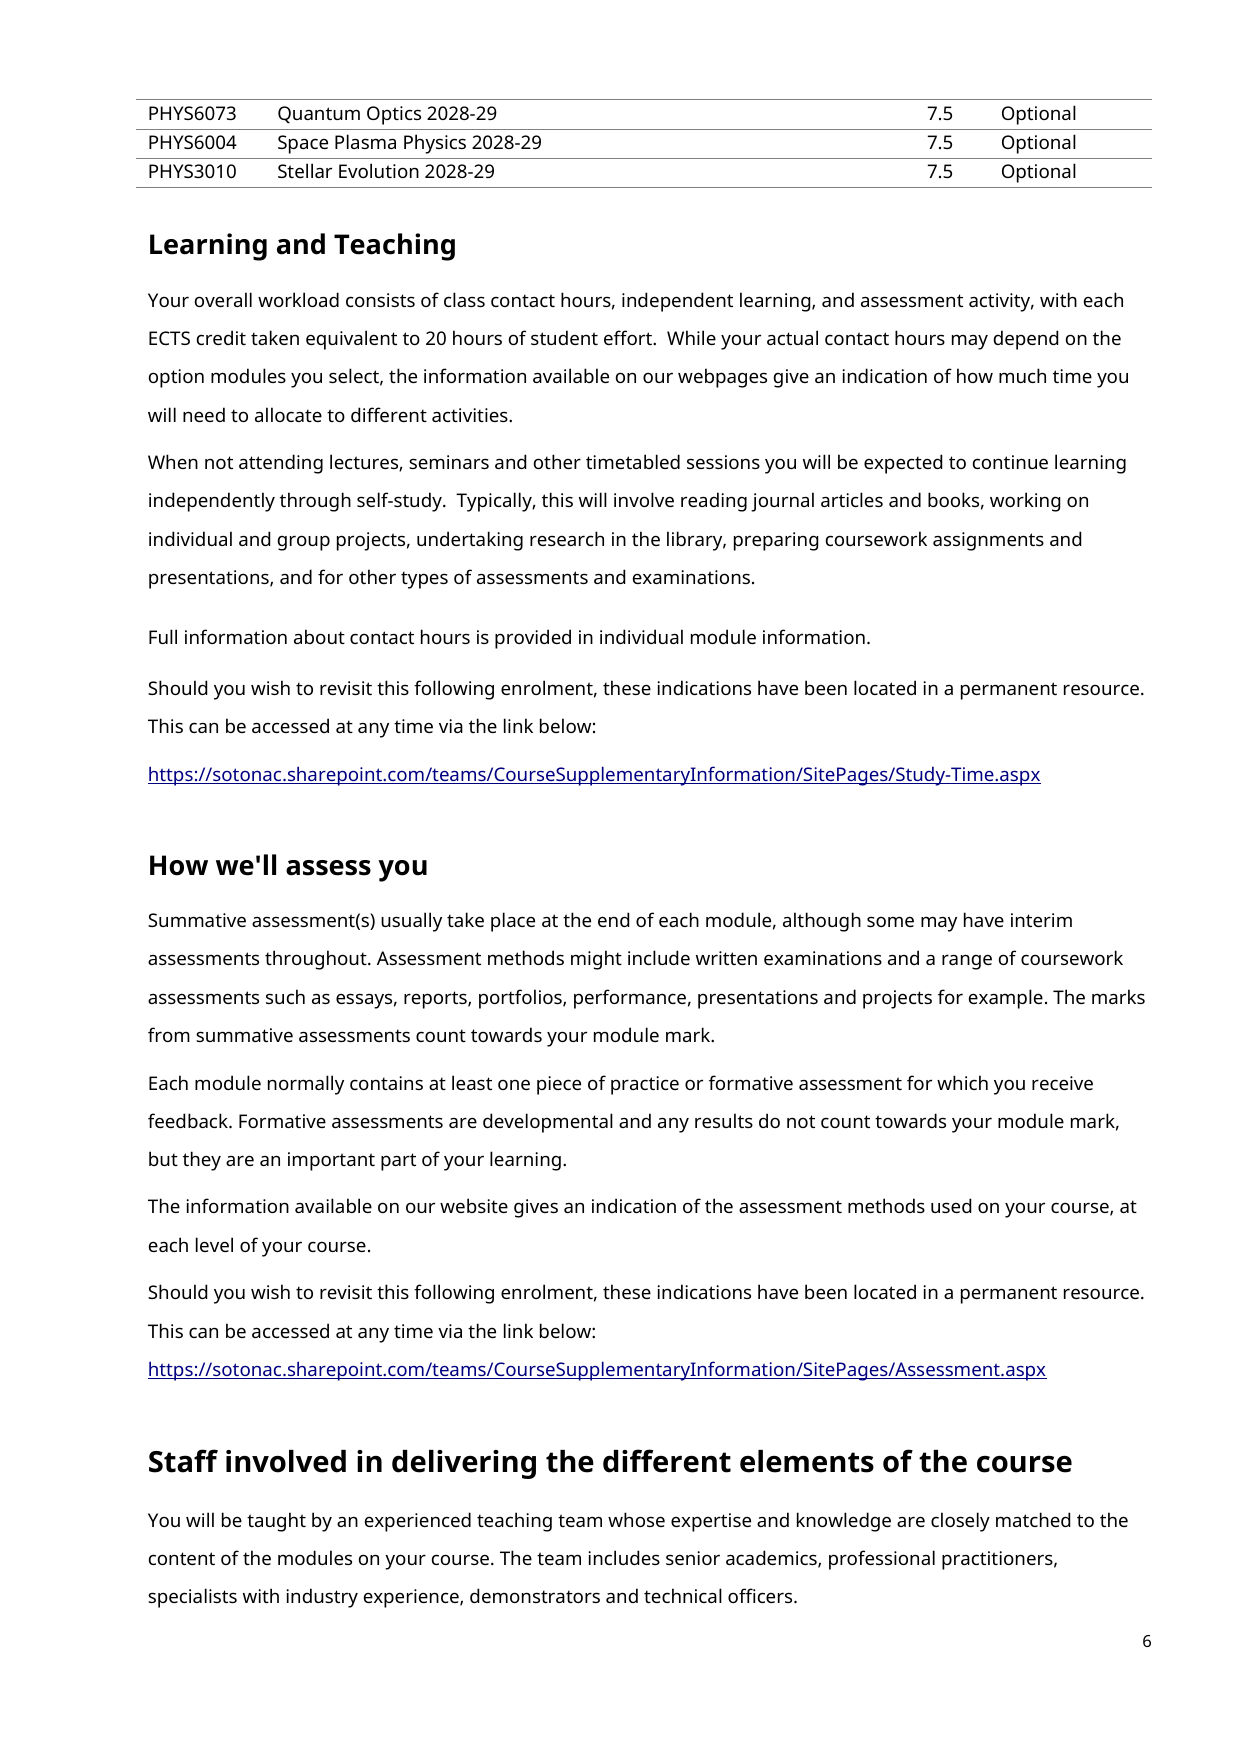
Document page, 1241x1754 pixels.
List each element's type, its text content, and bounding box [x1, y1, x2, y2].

table_cell Optional [989, 100, 1152, 128]
table_cell Optional [989, 130, 1152, 158]
table_cell Quantum Optics 2028-29 [266, 100, 916, 128]
subtitle Learning and Teaching [148, 226, 1152, 262]
subtitle Staff involved in delivering the different elements of the course [148, 1441, 1152, 1481]
table_cell PHYS3010 [136, 159, 266, 187]
text Summative assessment(s) usually take place at the end of each module, although some may have interim assessments throughout. Assessment methods might include written examinations and a range of coursework assessments such as essays, reports, portfolios, performance, presentations and projects for example. The marks from summative assessments count towards your module mark. [148, 907, 1152, 1048]
text You will be taught by an experienced teaching team whose expertise and knowledge are closely matched to the content of the modules on your course. The team includes senior academics, professional practitioners, specialists with industry experience, demonstrators and technical officers. [148, 1507, 1152, 1609]
table_cell Stellar Evolution 2028-29 [266, 159, 916, 187]
text When not attending lectures, seminars and other timetabled sessions you will be expected to continue learning independently through self-study. Typically, this will involve reading journal articles and books, working on individual and group projects, undertaking research in the library, preparing coursework assignments and presentations, and for other types of assessments and examinations. [148, 449, 1152, 590]
table_cell Space Plasma Physics 2028-29 [266, 130, 916, 158]
table_cell PHYS6004 [136, 130, 266, 158]
table_cell 7.5 [916, 100, 989, 128]
table_cell 7.5 [916, 130, 989, 158]
table_cell Optional [989, 159, 1152, 187]
text Full information about contact hours is provided in individual module information. [148, 624, 1152, 650]
text Your overall workload consists of class contact hours, independent learning, and assessment activity, with each ECTS credit taken equivalent to 20 hours of student effort. While your actual contact hours may depend on the option modules you select, the information available on our webpages give an indication of how much time you will need to allocate to different activities. [148, 287, 1152, 427]
text https://sotonac.sharepoint.com/teams/CourseSupplementaryInformation/SitePages/Study-Time.aspx [148, 761, 1152, 786]
table_cell PHYS6073 [136, 100, 266, 128]
table_cell 7.5 [916, 159, 989, 187]
text Should you wish to revisit this following enrolment, these indications have been located in a permanent resource. This can be accessed at any time via the link below: https://sotonac.sharepoint.com/teams/CourseSupplementaryInformation/SitePages/Assessment.aspx [148, 1280, 1152, 1382]
text The information available on our website gives an indication of the assessment methods used on your course, at each level of your course. [148, 1194, 1152, 1258]
text Each module normally contains at least one piece of practice or formative assessment for which you receive feedback. Formative assessments are developmental and any results do not count towards your module mark, but they are an important part of your learning. [148, 1070, 1152, 1172]
text Should you wish to revisit this following enrolment, these indications have been located in a permanent resource. This can be accessed at any time via the link below: [148, 675, 1152, 739]
subtitle How we'll assess you [148, 846, 1152, 883]
